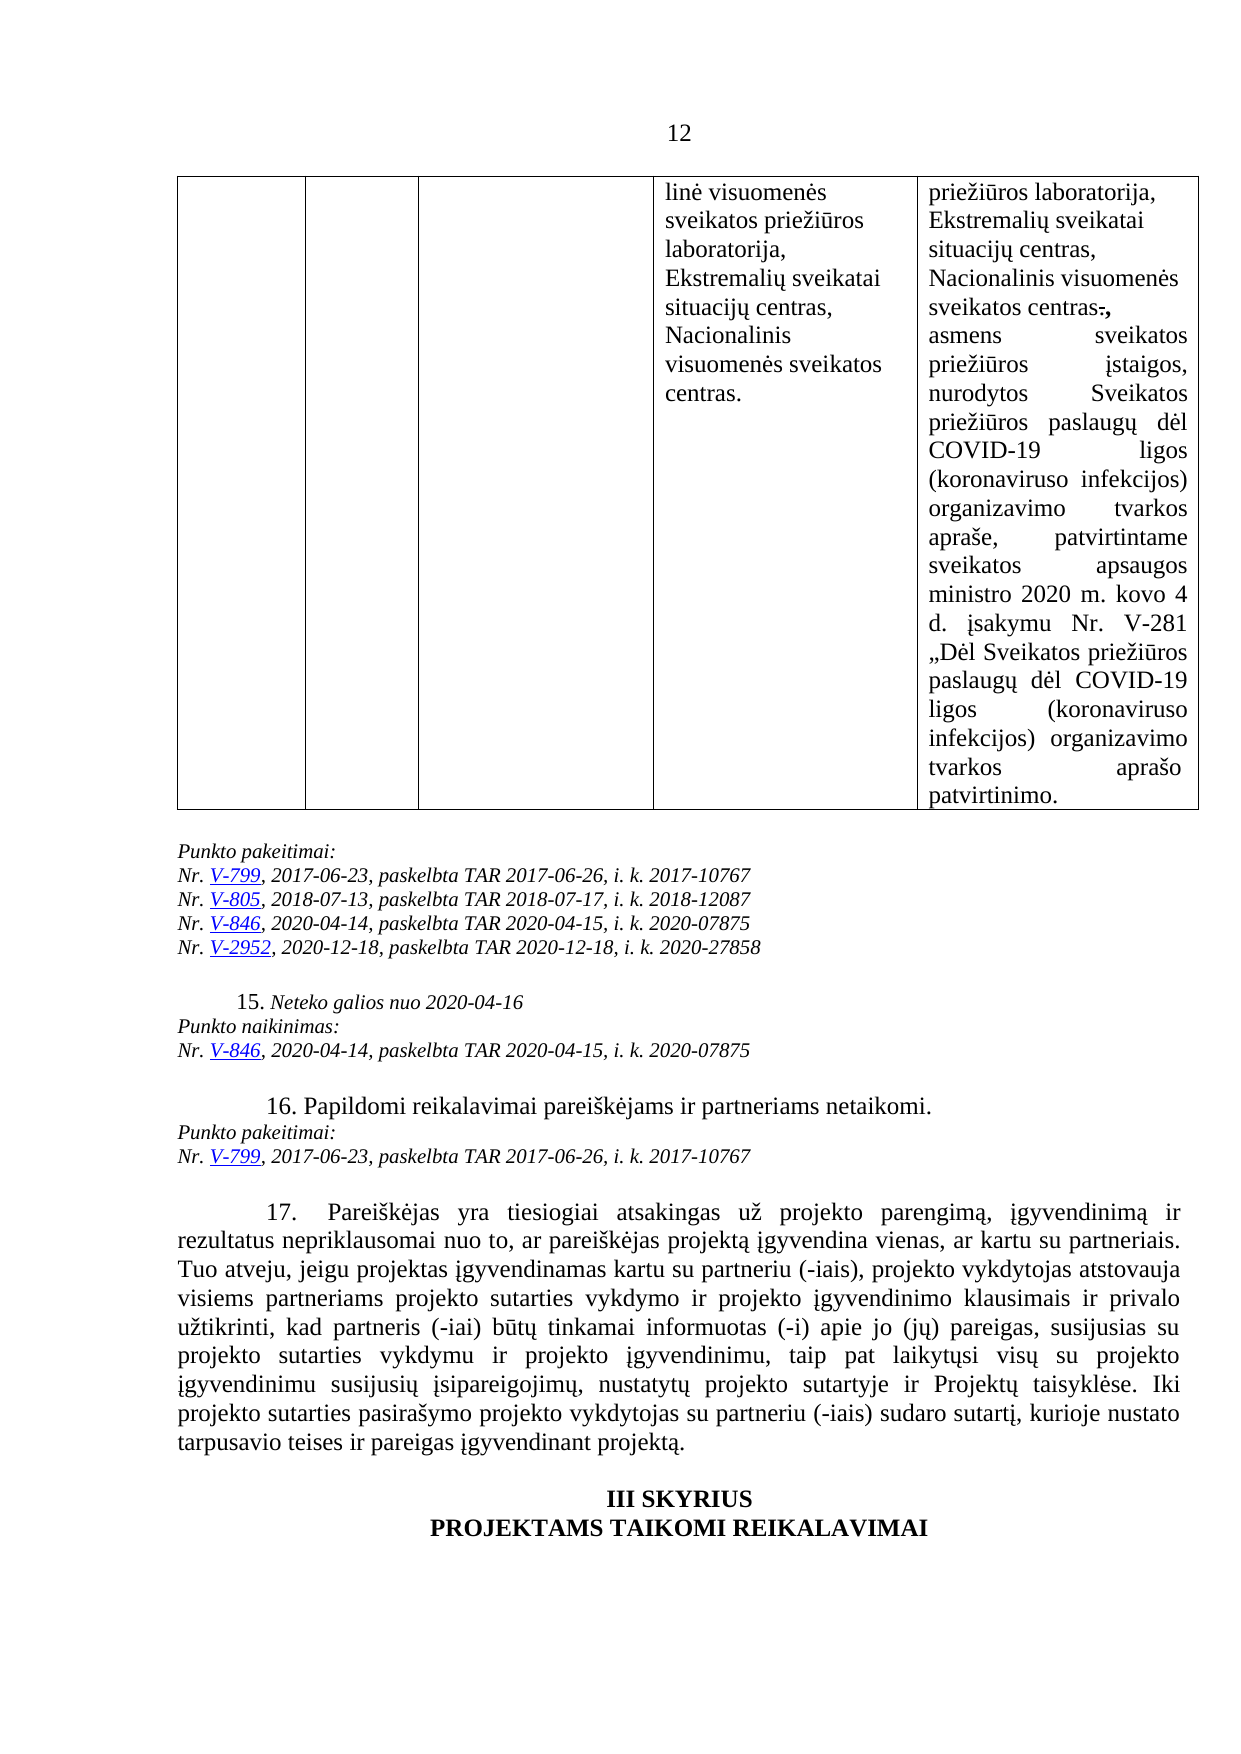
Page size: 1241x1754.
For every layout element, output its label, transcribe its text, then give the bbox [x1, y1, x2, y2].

text Nr. V-799, 2017-06-23, paskelbta TAR 2017-06-26, i. k. 2017-10767 [177, 863, 1181, 887]
text 15. Neteko galios nuo 2020-04-16 [177, 988, 1181, 1014]
text Punkto naikinimas: [177, 1014, 1181, 1038]
text 16. Papildomi reikalavimai pareiškėjams ir partneriams netaikomi. [177, 1091, 1175, 1120]
table_cell [306, 177, 418, 809]
table_cell linė visuomenės sveikatos priežiūros laboratorija, Ekstremalių sveikatai situacijų centras, Nacionalinis visuomenės sveikatos centras. [654, 177, 917, 809]
text Nr. V-799, 2017-06-23, paskelbta TAR 2017-06-26, i. k. 2017-10767 [177, 1144, 1181, 1168]
text Punkto pakeitimai: [177, 839, 1181, 863]
text Punkto pakeitimai: [177, 1120, 1181, 1144]
text Nr. V-846, 2020-04-14, paskelbta TAR 2020-04-15, i. k. 2020-07875 [177, 1038, 1181, 1062]
text Nr. V-846, 2020-04-14, paskelbta TAR 2020-04-15, i. k. 2020-07875 [177, 911, 1181, 935]
text Nr. V-2952, 2020-12-18, paskelbta TAR 2020-12-18, i. k. 2020-27858 [177, 935, 1181, 959]
text 17. Pareiškėjas yra tiesiogiai atsakingas už projekto parengimą, įgyvendinimą ir rezultatus nepriklausomai nuo to, ar pareiškėjas projektą įgyvendina vienas, ar kartu su partneriais. Tuo atveju, jeigu projektas įgyvendinamas kartu su partneriu (-iais), projekto vykdytojas atstovauja visiems partneriams projekto sutarties vykdymo ir projekto įgyvendinimo klausimais ir privalo užtikrinti, kad partneris (-iai) būtų tinkamai informuotas (-i) apie jo (jų) pareigas, susijusias su projekto sutarties vykdymu ir projekto įgyvendinimu, taip pat laikytųsi visų su projekto įgyvendinimu susijusių įsipareigojimų, nustatytų projekto sutartyje ir Projektų taisyklėse. Iki projekto sutarties pasirašymo projekto vykdytojas su partneriu (-iais) sudaro sutartį, kurioje nustato tarpusavio teises ir pareigas įgyvendinant projektą. [177, 1197, 1181, 1456]
text III SKYRIUS [177, 1484, 1181, 1513]
text PROJEKTAMS TAIKOMI REIKALAVIMAI [177, 1513, 1181, 1542]
table_cell [178, 177, 305, 809]
table_cell priežiūros laboratorija, Ekstremalių sveikatai situacijų centras, Nacionalinis visuomenės sveikatos centras., asmens sveikatos priežiūros įstaigos, nurodytos Sveikatos priežiūros paslaugų dėl COVID-19 ligos (koronaviruso infekcijos) organizavimo tvarkos apraše, patvirtintame sveikatos apsaugos ministro 2020 m. kovo 4 d. įsakymu Nr. V-281 „Dėl Sveikatos priežiūros paslaugų dėl COVID-19 ligos (koronaviruso infekcijos) organizavimo tvarkos aprašo patvirtinimo. [918, 177, 1198, 809]
table_cell [419, 177, 653, 809]
text Nr. V-805, 2018-07-13, paskelbta TAR 2018-07-17, i. k. 2018-12087 [177, 887, 1181, 911]
